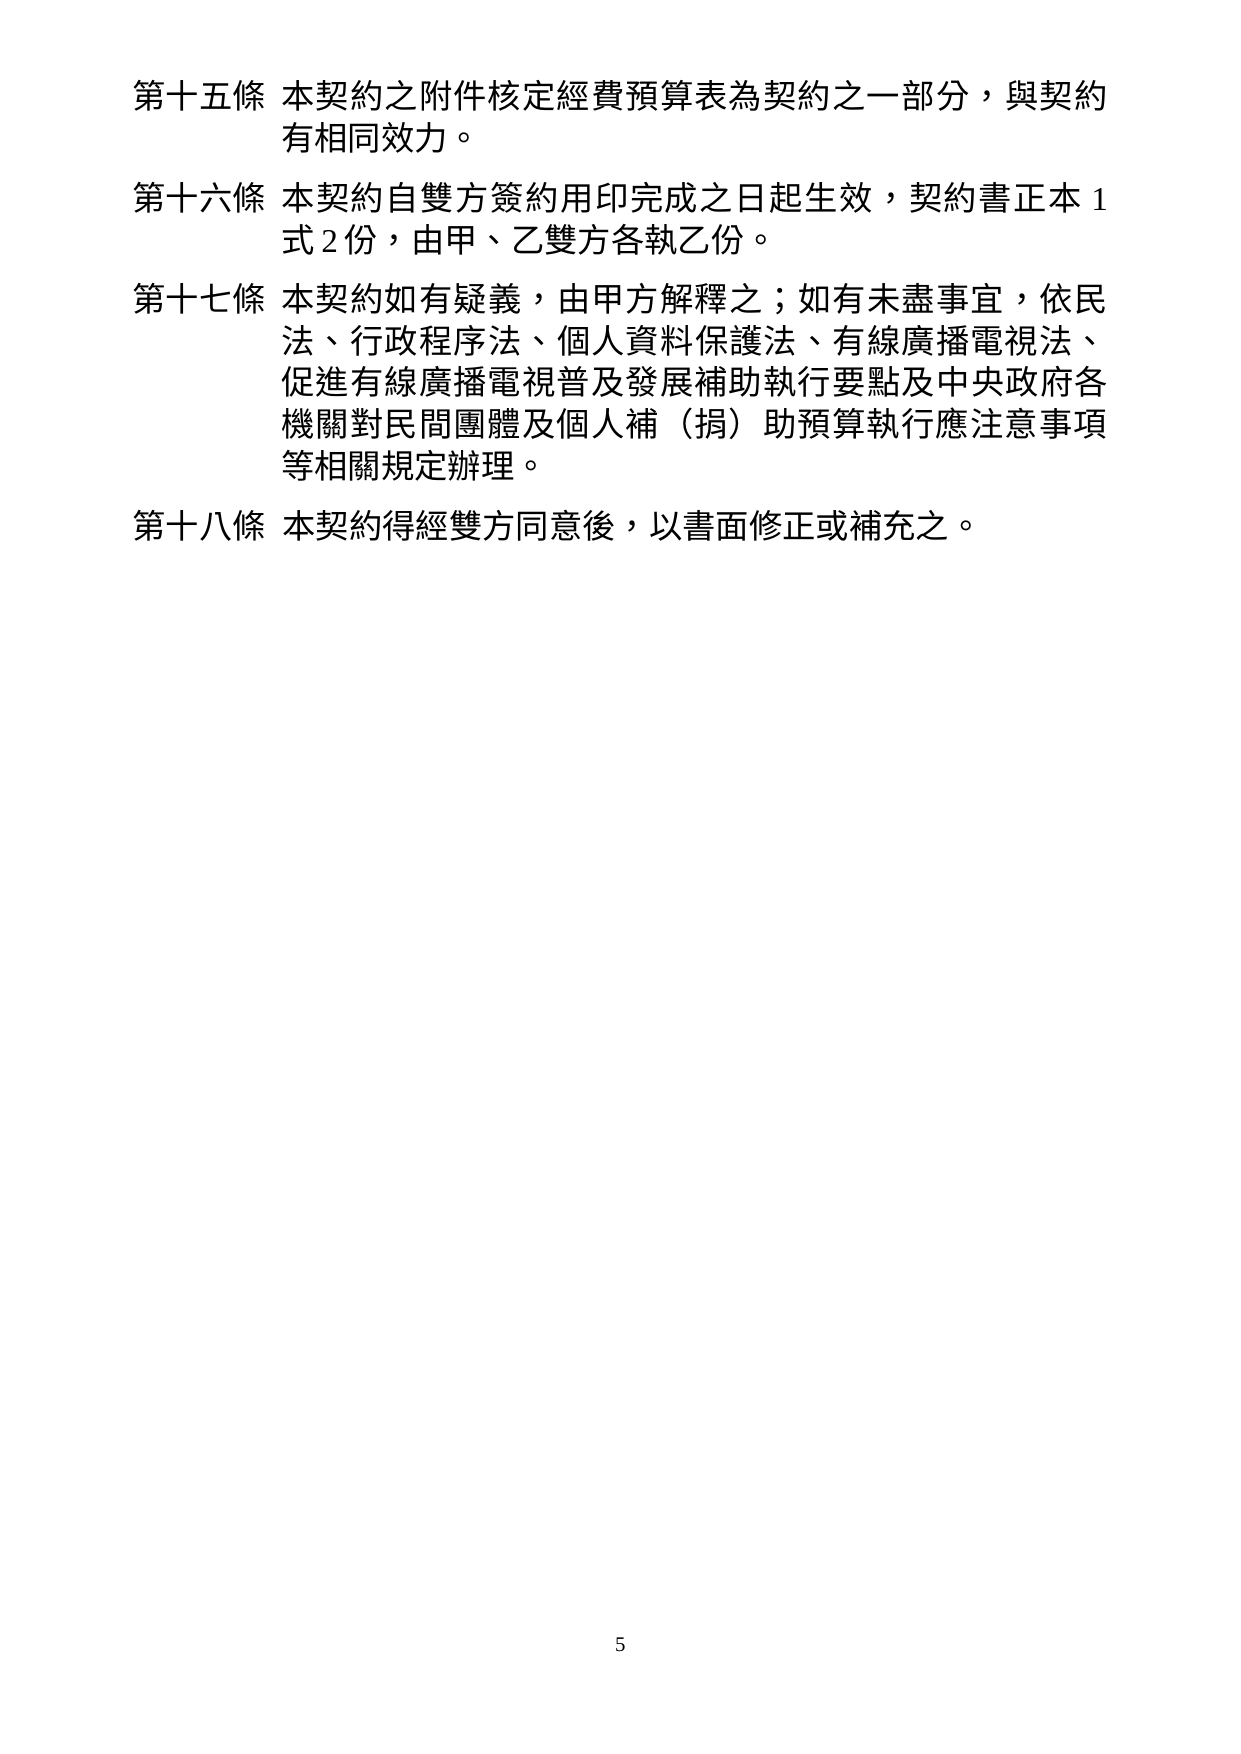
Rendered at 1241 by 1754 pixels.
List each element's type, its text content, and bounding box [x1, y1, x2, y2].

text 第十七條 本契約如有疑義，由甲方解釋之；如有未盡事宜，依民法、行政程序法、個人資料保護法、有線廣播電視法、促進有線廣播電視普及發展補助執行要點及中央政府各機關對民間團體及個人補（捐）助預算執行應注意事項等相關規定辦理。 [132, 278, 1108, 486]
text 第十六條 本契約自雙方簽約用印完成之日起生效，契約書正本1式2份，由甲、乙雙方各執乙份。 [132, 177, 1108, 260]
text 第十五條 本契約之附件核定經費預算表為契約之一部分，與契約有相同效力。 [132, 75, 1108, 158]
text 第十八條 本契約得經雙方同意後，以書面修正或補充之。 [132, 505, 1108, 547]
